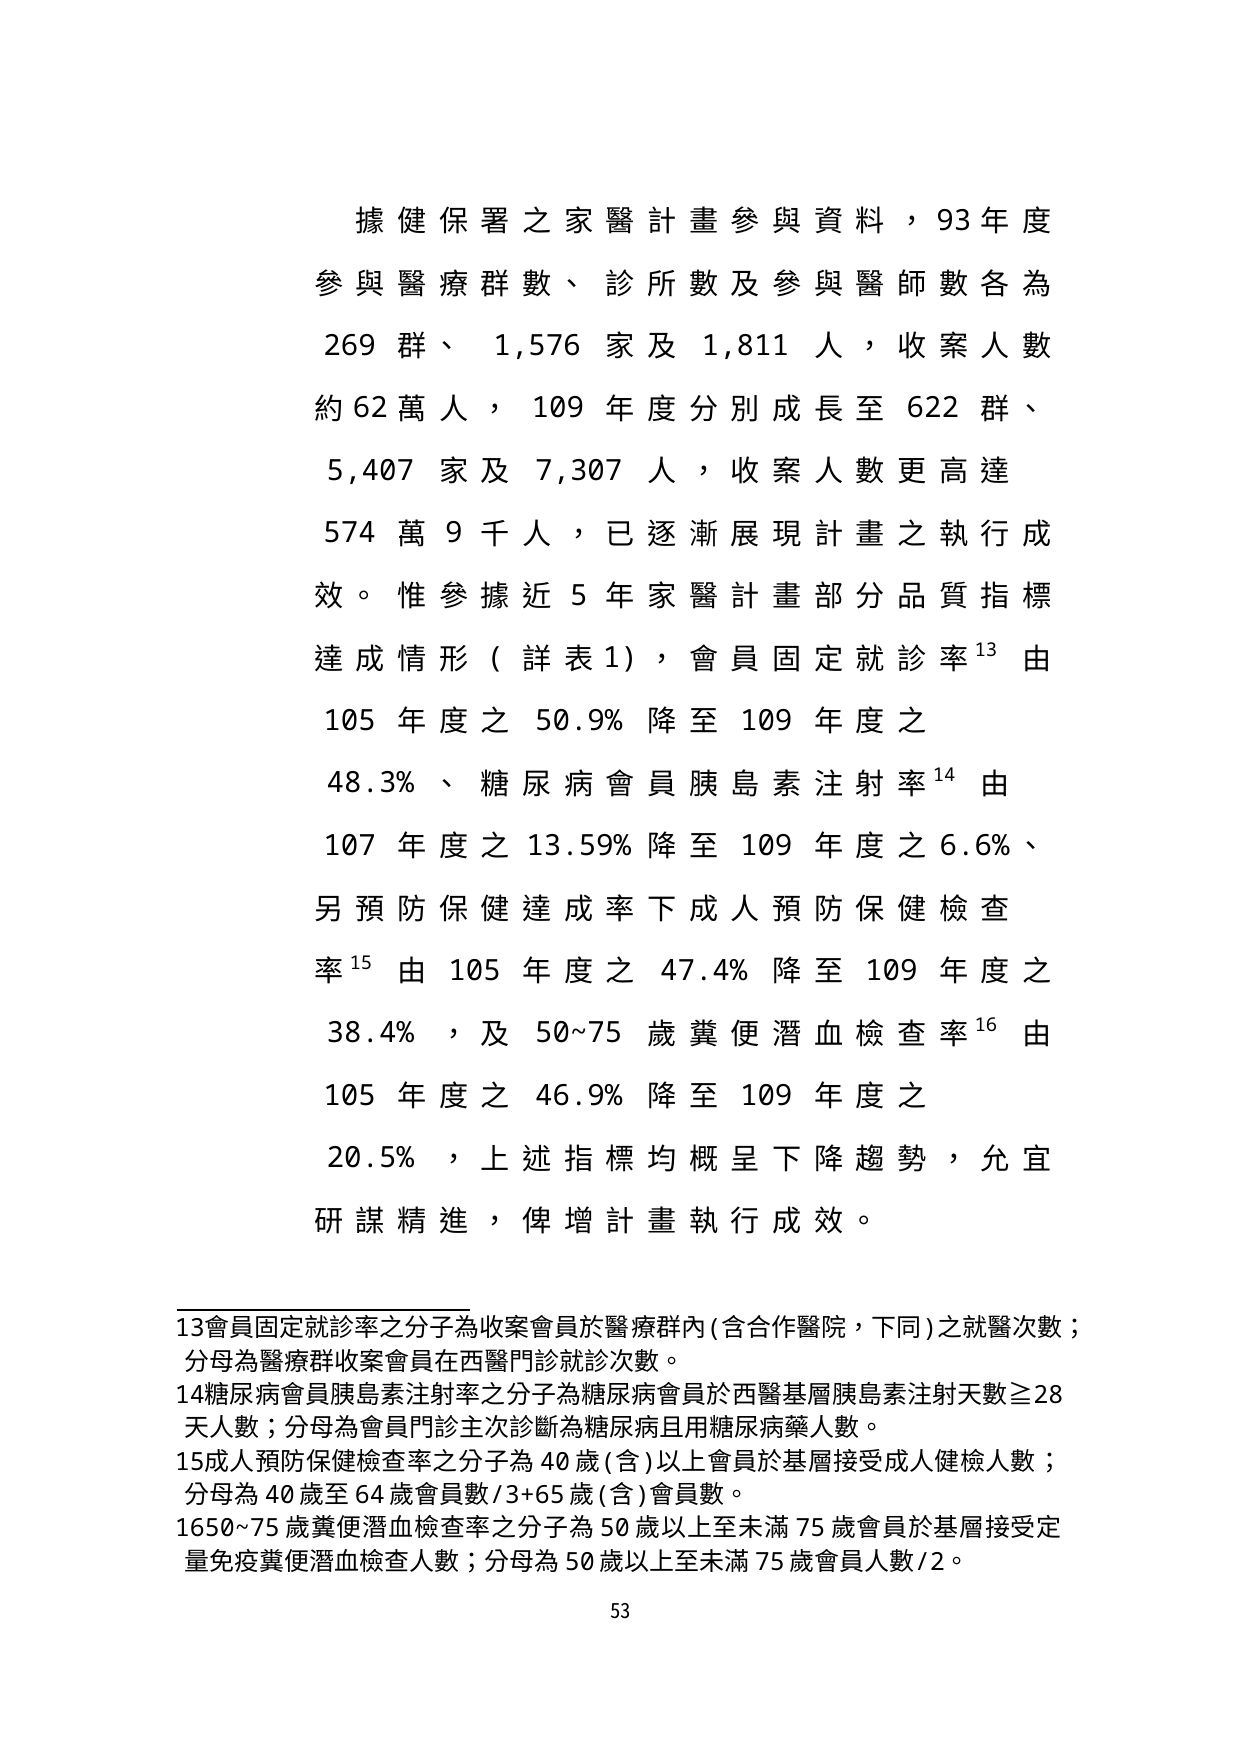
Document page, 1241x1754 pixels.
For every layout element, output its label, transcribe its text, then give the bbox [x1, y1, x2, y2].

text 成人預防保健檢查率之分子為40歲(含)以上會員於基層接受成人健檢人數；分母為40歲至64歲會員數/3+65歲(含)會員數。 [174, 1443, 1063, 1510]
text 糖尿病會員胰島素注射率之分子為糖尿病會員於西醫基層胰島素注射天數≧28 天人數；分母為會員門診主次診斷為糖尿病且用糖尿病藥人數。 [174, 1377, 1063, 1443]
text 會員固定就診率之分子為收案會員於醫療群內(含合作醫院，下同)之就醫次數；分母為醫療群收案會員在西醫門診就診次數。 [174, 1310, 1063, 1377]
text 50~75歲糞便潛血檢查率之分子為50歲以上至未滿75歲會員於基層接受定量免疫糞便潛血檢查人數；分母為50歲以上至未滿75歲會員人數/2。 [174, 1510, 1063, 1577]
text 據健保署之家醫計畫參與資料，93年度參與醫療群數、診所數及參與醫師數各為269群、1,576家及1,811人，收案人數約62萬人，109年度分別成長至622群、5,407家及7,307人，收案人數更高達574萬9千人，已逐漸展現計畫之執行成效。惟參據近5年家醫計畫部分品質指標達成情形(詳表1)，會員固定就診率由105年度之50.9%降至109年度之48.3%、糖尿病會員胰島素注射率由107年度之13.59%降至109年度之6.6%、另預防保健達成率下成人預防保健檢查率由105年度之47.4%降至109年度之38.4%，及50~75歲糞便潛血檢查率由105年度之46.9%降至109年度之20.5%，上述指標均概呈下降趨勢，允宜研謀精進，俾增計畫執行成效。 [271, 177, 1058, 1240]
